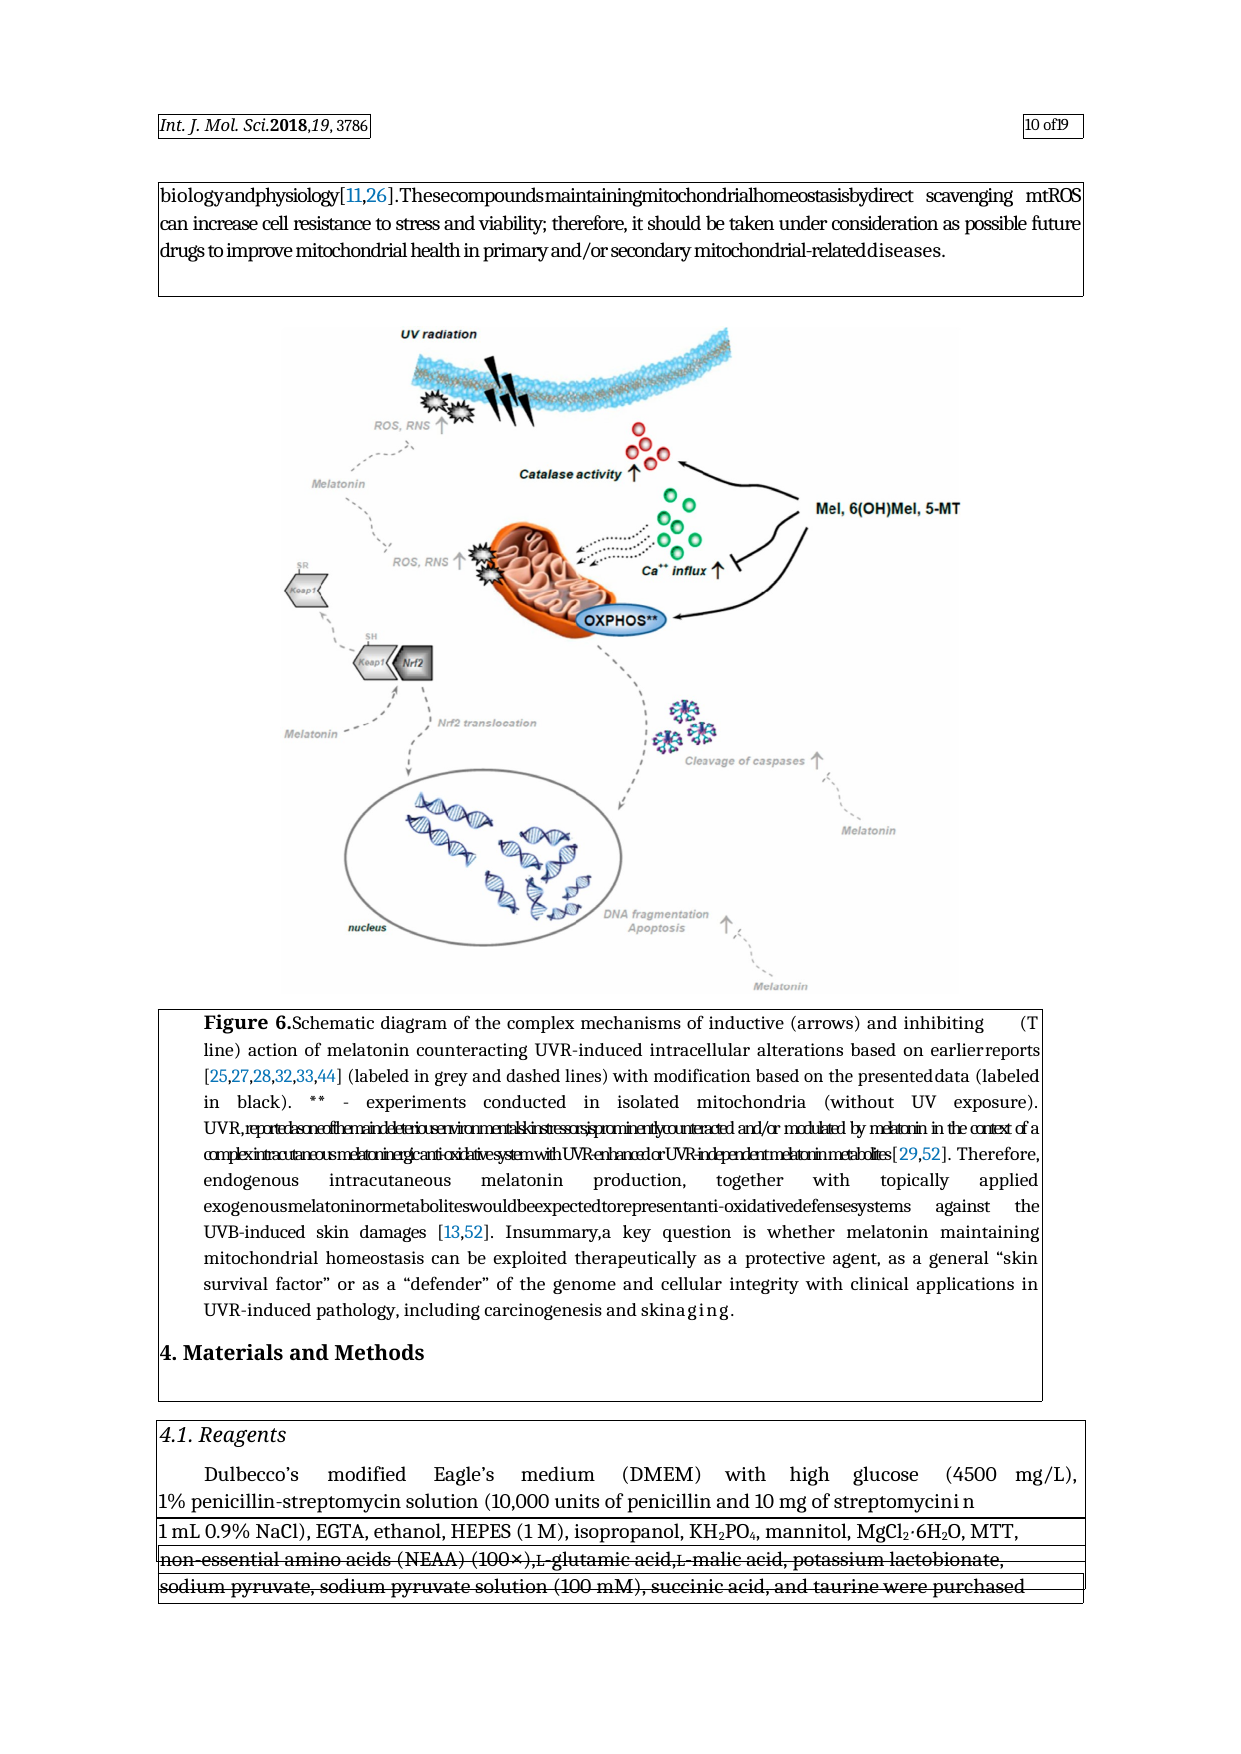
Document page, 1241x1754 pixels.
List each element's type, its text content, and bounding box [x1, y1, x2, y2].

text Figure 6.Schematic diagram of the complex mechanisms of inductive (arrows) and inhibiting (T line) action of melatonin counteracting UVR-induced intracellular alterations based on earlierreports [25,27,28,32,33,44] (labeled in grey and dashed lines) with modification based on the presenteddata (labeled in black). ** - experiments conducted in isolated mitochondria (without UV exposure). UVR,reportedasoneofthemaindeleteriousenvironmentalskinstressors,isprominentlycounteracted and/or modulated by melatonin in the context of a complex intracutaneous melatoninergic anti-oxidative system with UVR-enhanced or UVR-independent melatonin metabolites [29,52]. Therefore, endogenous intracutaneous melatonin production, together with topically applied exogenousmelatoninormetaboliteswouldbeexpectedtorepresentanti-oxidativedefensesystems against the UVB-induced skin damages [13,52]. Insummary,a key question is whether melatonin maintaining mitochondrial homeostasis can be exploited therapeutically as a protective agent, as a general “skin survival factor” or as a “defender” of the genome and cellular integrity with clinical applications in UVR-induced pathology, including carcinogenesis and skinaging. [203, 1010, 1040, 1321]
text 1 mL 0.9% NaCl), EGTA, ethanol, HEPES (1 M), isopropanol, KH2PO4, mannitol, MgCl2·6H2O, MTT, [158, 1519, 1085, 1543]
picture [280, 326, 963, 994]
text 4.1. Reagents [159, 1421, 1085, 1448]
text Dulbecco’s modified Eagle’s medium (DMEM) with high glucose (4500 mg/L), 1% penicillin-streptomycin solution (10,000 units of penicillin and 10 mg of streptomycinin [158, 1462, 1083, 1514]
text Int. J. Mol. Sci.2018,19, 3786 [159, 115, 370, 136]
text 4. Materials and Methods [159, 1338, 1042, 1366]
text non-essential amino acids (NEAA) (100×),L-glutamic acid,L-malic acid, potassium lactobionate, [159, 1547, 1085, 1572]
text sodium pyruvate, sodium pyruvate solution (100 mM), succinic acid, and taurine were purchased [159, 1575, 1083, 1599]
text biologyandphysiology[11,26].Thesecompoundsmaintainingmitochondrialhomeostasisbydirect scavenging mtROS can increase cell resistance to stress and viability; therefore, it should be taken under consideration as possible future drugs to improve mitochondrial health in primary and/or secondary mitochondrial-relateddiseases. [159, 184, 1081, 263]
text 10 of19 [1025, 115, 1083, 134]
